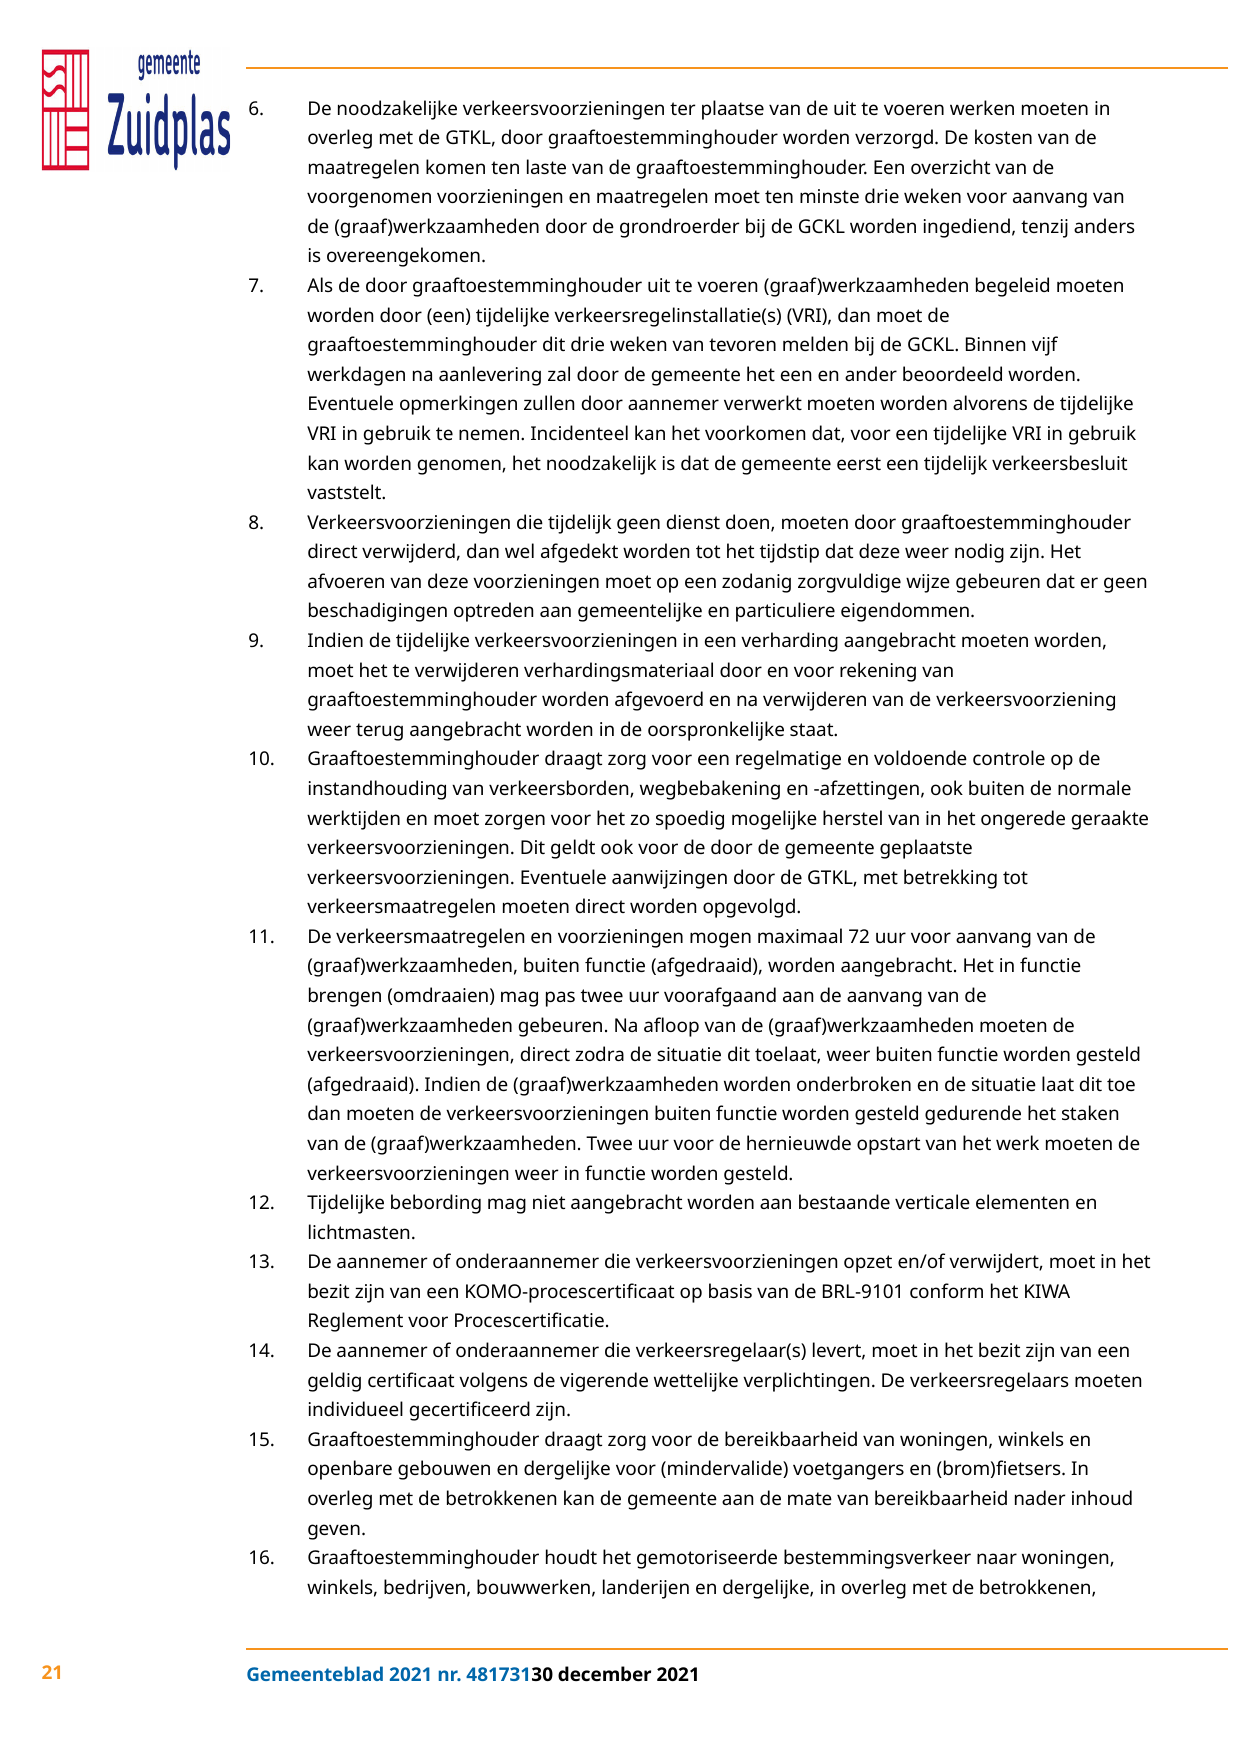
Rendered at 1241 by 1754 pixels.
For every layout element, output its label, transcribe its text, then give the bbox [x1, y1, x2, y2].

list De verkeersmaatregelen en voorzieningen mogen maximaal 72 uur voor aanvang van de (graaf)werkzaamheden, buiten functie (afgedraaid), worden aangebracht. Het in functie brengen (omdraaien) mag pas twee uur voorafgaand aan de aanvang van de (graaf)werkzaamheden gebeuren. Na afloop van de (graaf)werkzaamheden moeten de verkeersvoorzieningen, direct zodra de situatie dit toelaat, weer buiten functie worden gesteld (afgedraaid). Indien de (graaf)werkzaamheden worden onderbroken en de situatie laat dit toe dan moeten de verkeersvoorzieningen buiten functie worden gesteld gedurende het staken van de (graaf)werkzaamheden. Twee uur voor de hernieuwde opstart van het werk moeten de verkeersvoorzieningen weer in functie worden gesteld. [248, 923, 1152, 1186]
list Als de door graaftoestemminghouder uit te voeren (graaf)werkzaamheden begeleid moeten worden door (een) tijdelijke verkeersregelinstallatie(s) (VRI), dan moet de graaftoestemminghouder dit drie weken van tevoren melden bij de GCKL. Binnen vijf werkdagen na aanlevering zal door de gemeente het een en ander beoordeeld worden. Eventuele opmerkingen zullen door aannemer verwerkt moeten worden alvorens de tijdelijke VRI in gebruik te nemen. Incidenteel kan het voorkomen dat, voor een tijdelijke VRI in gebruik kan worden genomen, het noodzakelijk is dat de gemeente eerst een tijdelijk verkeersbesluit vaststelt. [248, 272, 1152, 505]
list Verkeersvoorzieningen die tijdelijk geen dienst doen, moeten door graaftoestemminghouder direct verwijderd, dan wel afgedekt worden tot het tijdstip dat deze weer nodig zijn. Het afvoeren van deze voorzieningen moet op een zodanig zorgvuldige wijze gebeuren dat er geen beschadigingen optreden aan gemeentelijke en particuliere eigendommen. [248, 509, 1152, 623]
list Tijdelijke bebording mag niet aangebracht worden aan bestaande verticale elementen en lichtmasten. [248, 1189, 1152, 1245]
list De noodzakelijke verkeersvoorzieningen ter plaatse van de uit te voeren werken moeten in overleg met de GTKL, door graaftoestemminghouder worden verzorgd. De kosten van de maatregelen komen ten laste van de graaftoestemminghouder. Een overzicht van de voorgenomen voorzieningen en maatregelen moet ten minste drie weken voor aanvang van de (graaf)werkzaamheden door de grondroerder bij de GCKL worden ingediend, tenzij anders is overeengekomen. [248, 95, 1152, 268]
list Graaftoestemminghouder draagt zorg voor een regelmatige en voldoende controle op de instandhouding van verkeersborden, wegbebakening en -afzettingen, ook buiten de normale werktijden en moet zorgen voor het zo spoedig mogelijke herstel van in het ongerede geraakte verkeersvoorzieningen. Dit geldt ook voor de door de gemeente geplaatste verkeersvoorzieningen. Eventuele aanwijzingen door de GTKL, met betrekking tot verkeersmaatregelen moeten direct worden opgevolgd. [248, 746, 1152, 919]
list Graaftoestemminghouder draagt zorg voor de bereikbaarheid van woningen, winkels en openbare gebouwen en dergelijke voor (mindervalide) voetgangers en (brom)fietsers. In overleg met de betrokkenen kan de gemeente aan de mate van bereikbaarheid nader inhoud geven. [248, 1426, 1152, 1541]
list De aannemer of onderaannemer die verkeersregelaar(s) levert, moet in het bezit zijn van een geldig certificaat volgens de vigerende wettelijke verplichtingen. De verkeersregelaars moeten individueel gecertificeerd zijn. [248, 1337, 1152, 1422]
list De aannemer of onderaannemer die verkeersvoorzieningen opzet en/of verwijdert, moet in het bezit zijn van een KOMO-procescertificaat op basis van de BRL-9101 conform het KIWA Reglement voor Procescertificatie. [248, 1248, 1152, 1333]
list Indien de tijdelijke verkeersvoorzieningen in een verharding aangebracht moeten worden, moet het te verwijderen verhardingsmateriaal door en voor rekening van graaftoestemminghouder worden afgevoerd en na verwijderen van de verkeersvoorziening weer terug aangebracht worden in de oorspronkelijke staat. [248, 627, 1152, 742]
picture [41, 47, 231, 172]
list Graaftoestemminghouder houdt het gemotoriseerde bestemmingsverkeer naar woningen, winkels, bedrijven, bouwwerken, landerijen en dergelijke, in overleg met de betrokkenen, [248, 1544, 1152, 1600]
